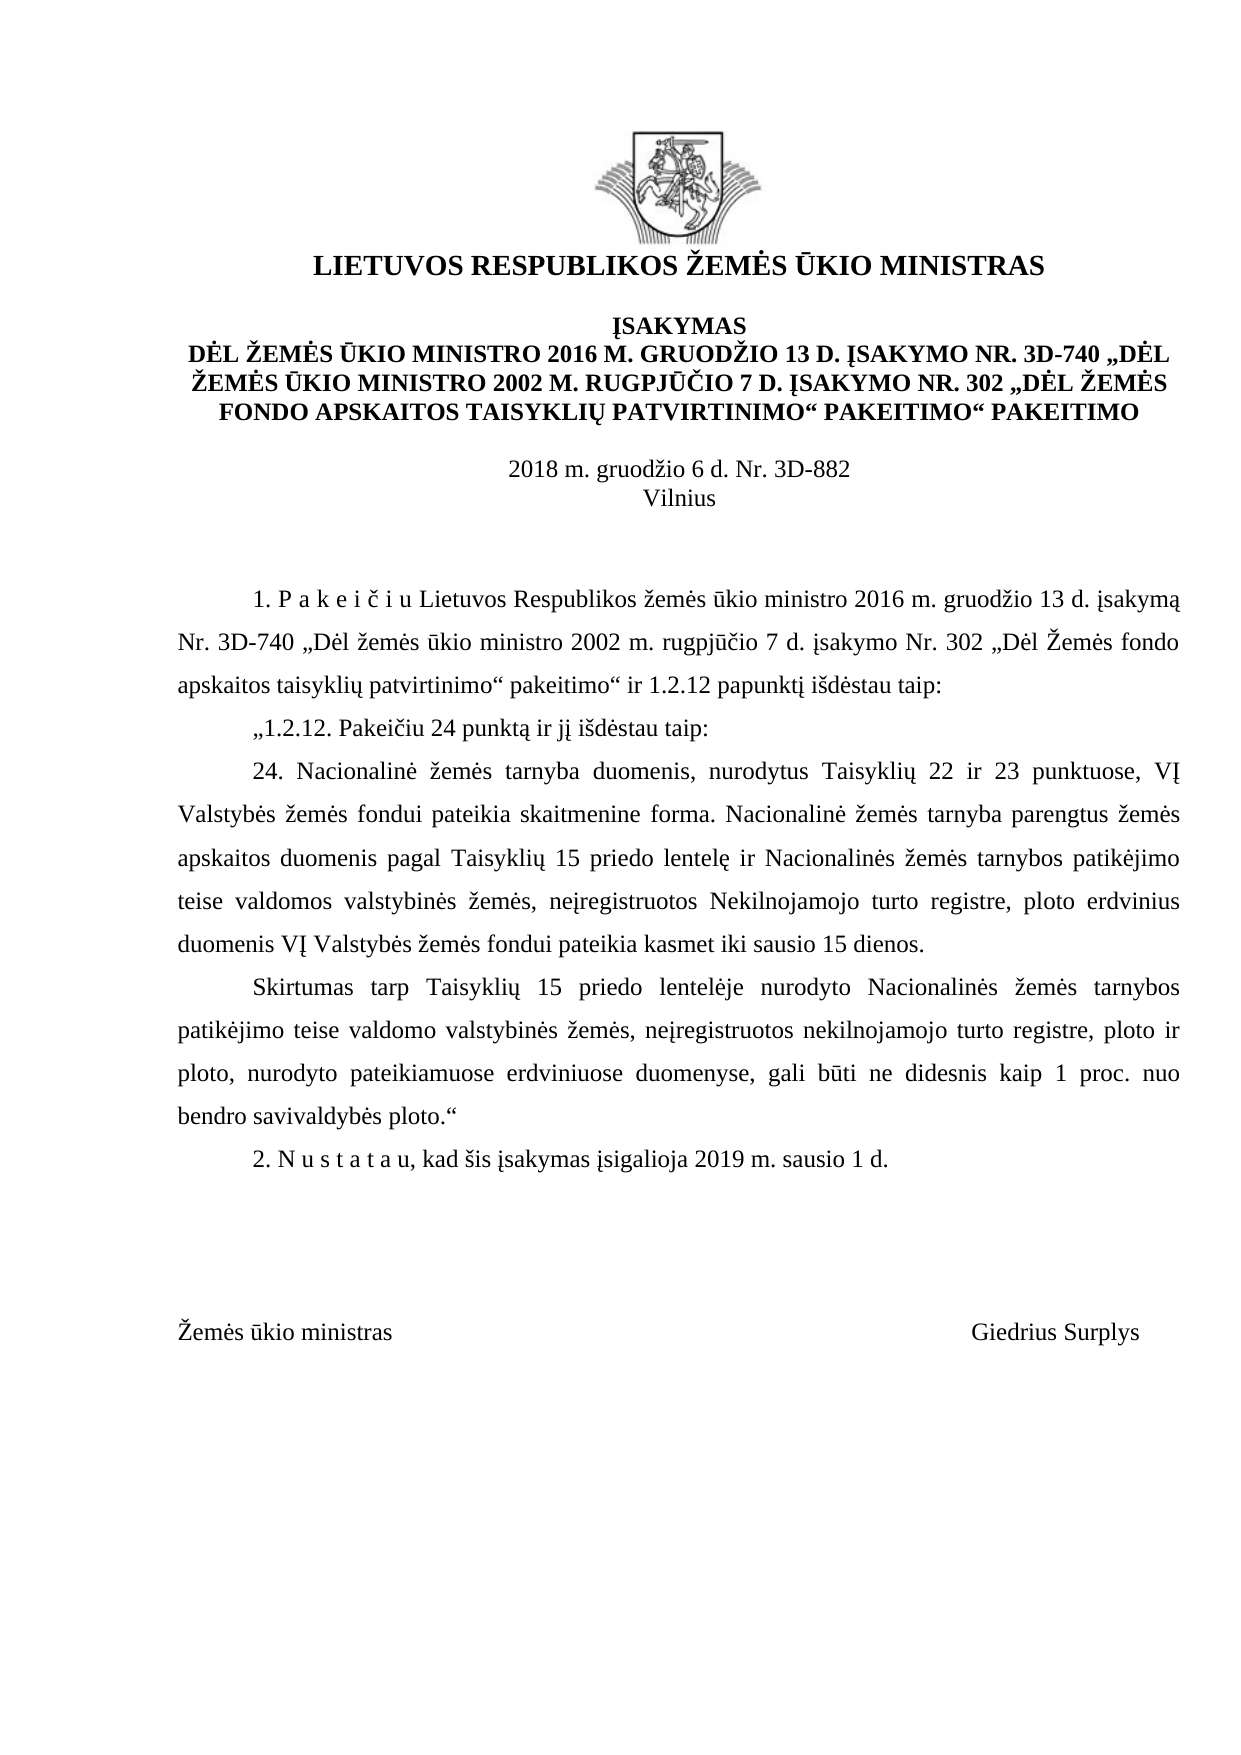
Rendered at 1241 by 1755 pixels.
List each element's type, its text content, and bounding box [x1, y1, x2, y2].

text 2. N u s t a t a u, kad šis įsakymas įsigalioja 2019 m. sausio 1 d. [177, 1144, 1181, 1173]
text ĮSAKYMAS [177, 311, 1181, 339]
text „1.2.12. Pakeičiu 24 punktą ir jį išdėstau taip: [177, 713, 1181, 742]
text 2018 m. gruodžio 6 d. Nr. 3D-882 [177, 454, 1181, 483]
text Skirtumas tarp Taisyklių 15 priedo lentelėje nurodyto Nacionalinės žemės tarnybos patikėjimo teise valdomo valstybinės žemės, neįregistruotos nekilnojamojo turto registre, ploto ir ploto, nurodyto pateikiamuose erdviniuose duomenyse, gali būti ne didesnis kaip 1 proc. nuo bendro savivaldybės ploto.“ [177, 972, 1181, 1130]
text Vilnius [177, 483, 1181, 512]
text 1. P a k e i č i u Lietuvos Respublikos žemės ūkio ministro 2016 m. gruodžio 13 d. įsakymą Nr. 3D-740 „Dėl žemės ūkio ministro 2002 m. rugpjūčio 7 d. įsakymo Nr. 302 „Dėl Žemės fondo apskaitos taisyklių patvirtinimo“ pakeitimo“ ir 1.2.12 papunktį išdėstau taip: [177, 584, 1181, 699]
text Žemės ūkio ministras Giedrius Surplys [177, 1317, 1181, 1346]
text DĖL ŽEMĖS ŪKIO MINISTRO 2016 M. GRUODŽIO 13 D. ĮSAKYMO NR. 3D-740 „DĖL ŽEMĖS ŪKIO MINISTRO 2002 M. RUGPJŪČIO 7 D. ĮSAKYMO NR. 302 „DĖL ŽEMĖS FONDO APSKAITOS TAISYKLIŲ PATVIRTINIMO“ PAKEITIMO“ PAKEITIMO [177, 339, 1181, 426]
text 24. Nacionalinė žemės tarnyba duomenis, nurodytus Taisyklių 22 ir 23 punktuose, VĮ Valstybės žemės fondui pateikia skaitmenine forma. Nacionalinė žemės tarnyba parengtus žemės apskaitos duomenis pagal Taisyklių 15 priedo lentelę ir Nacionalinės žemės tarnybos patikėjimo teise valdomos valstybinės žemės, neįregistruotos Nekilnojamojo turto registre, ploto erdvinius duomenis VĮ Valstybės žemės fondui pateikia kasmet iki sausio 15 dienos. [177, 756, 1181, 958]
text LIETUVOS RESPUBLIKOS ŽEMĖS ŪKIO MINISTRAS [177, 248, 1181, 282]
